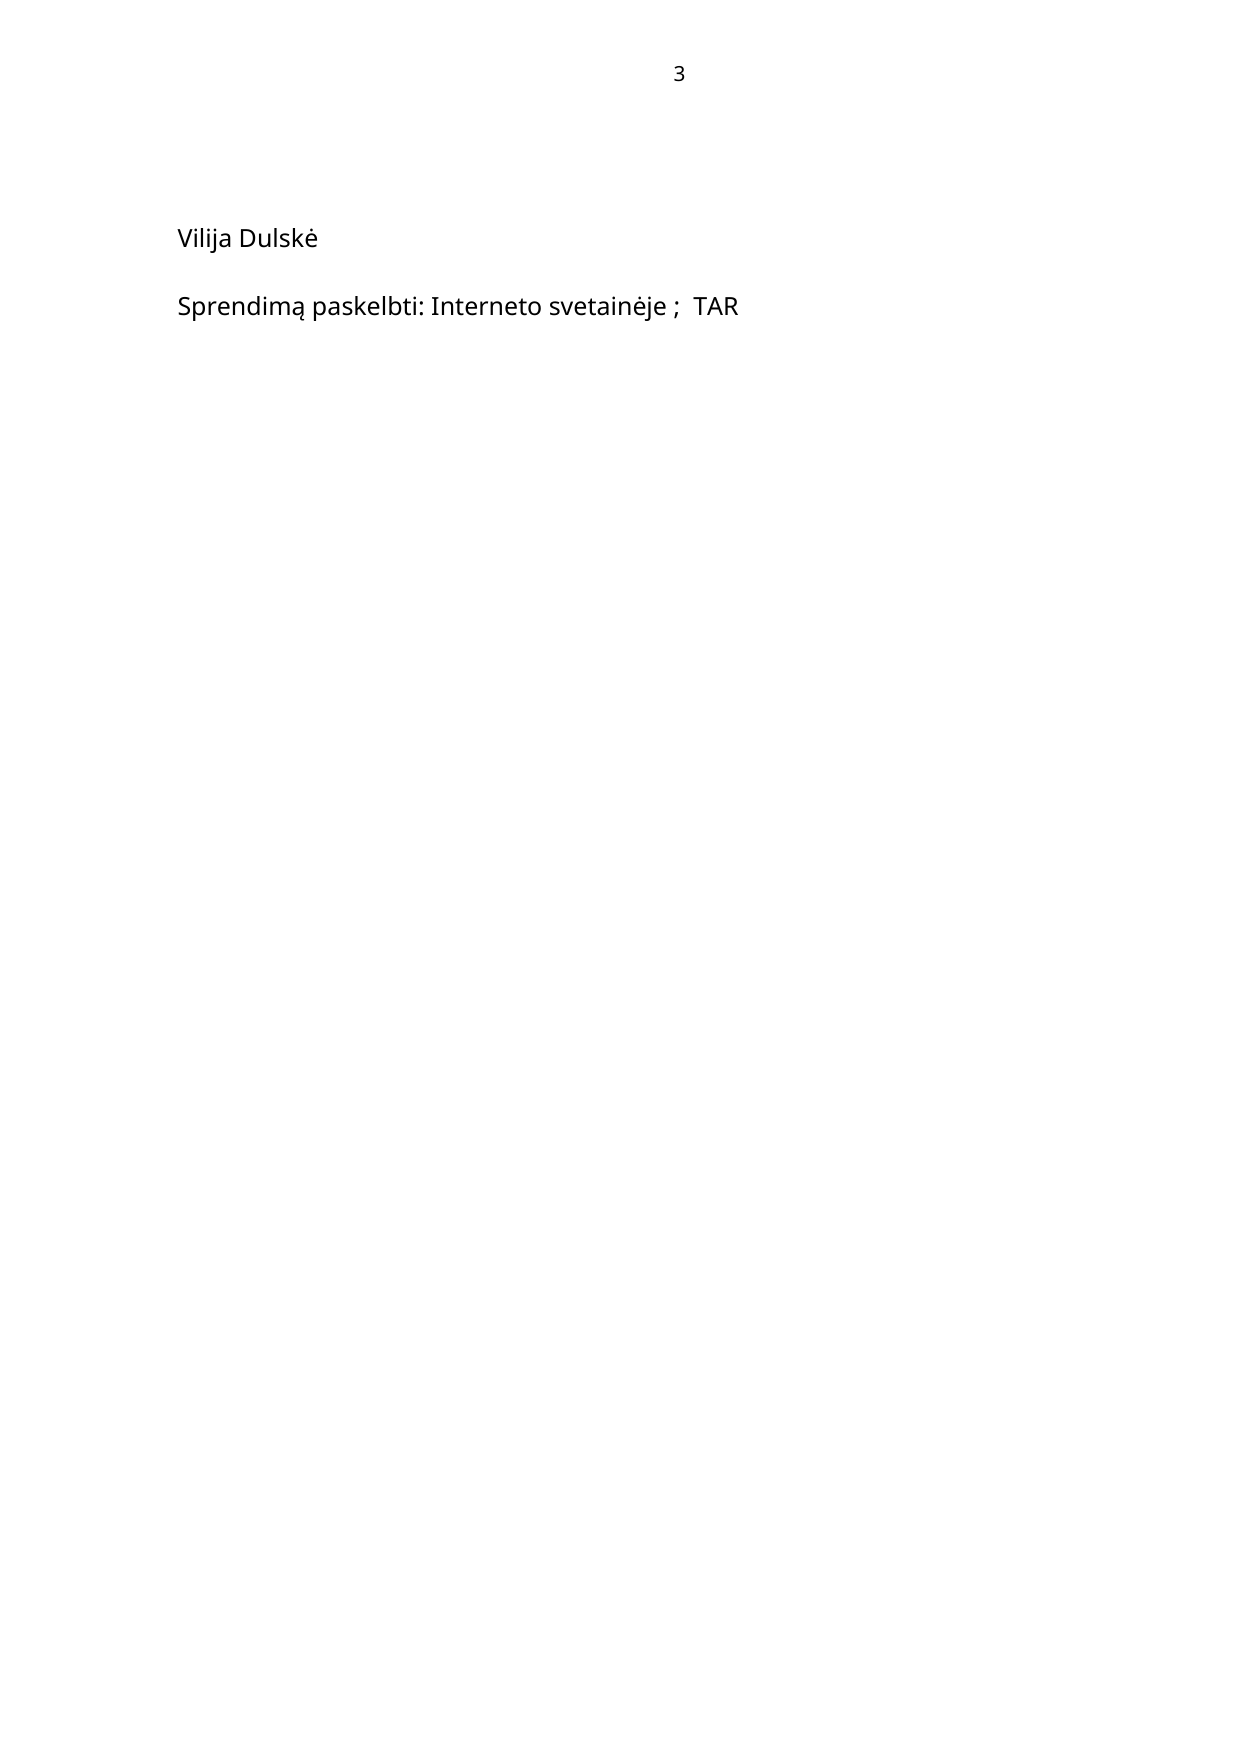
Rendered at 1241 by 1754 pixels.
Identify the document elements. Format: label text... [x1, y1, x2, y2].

text Sprendimą paskelbti: Interneto svetainėje ; TAR [177, 288, 1181, 322]
text Vilija Dulskė [177, 220, 1181, 254]
